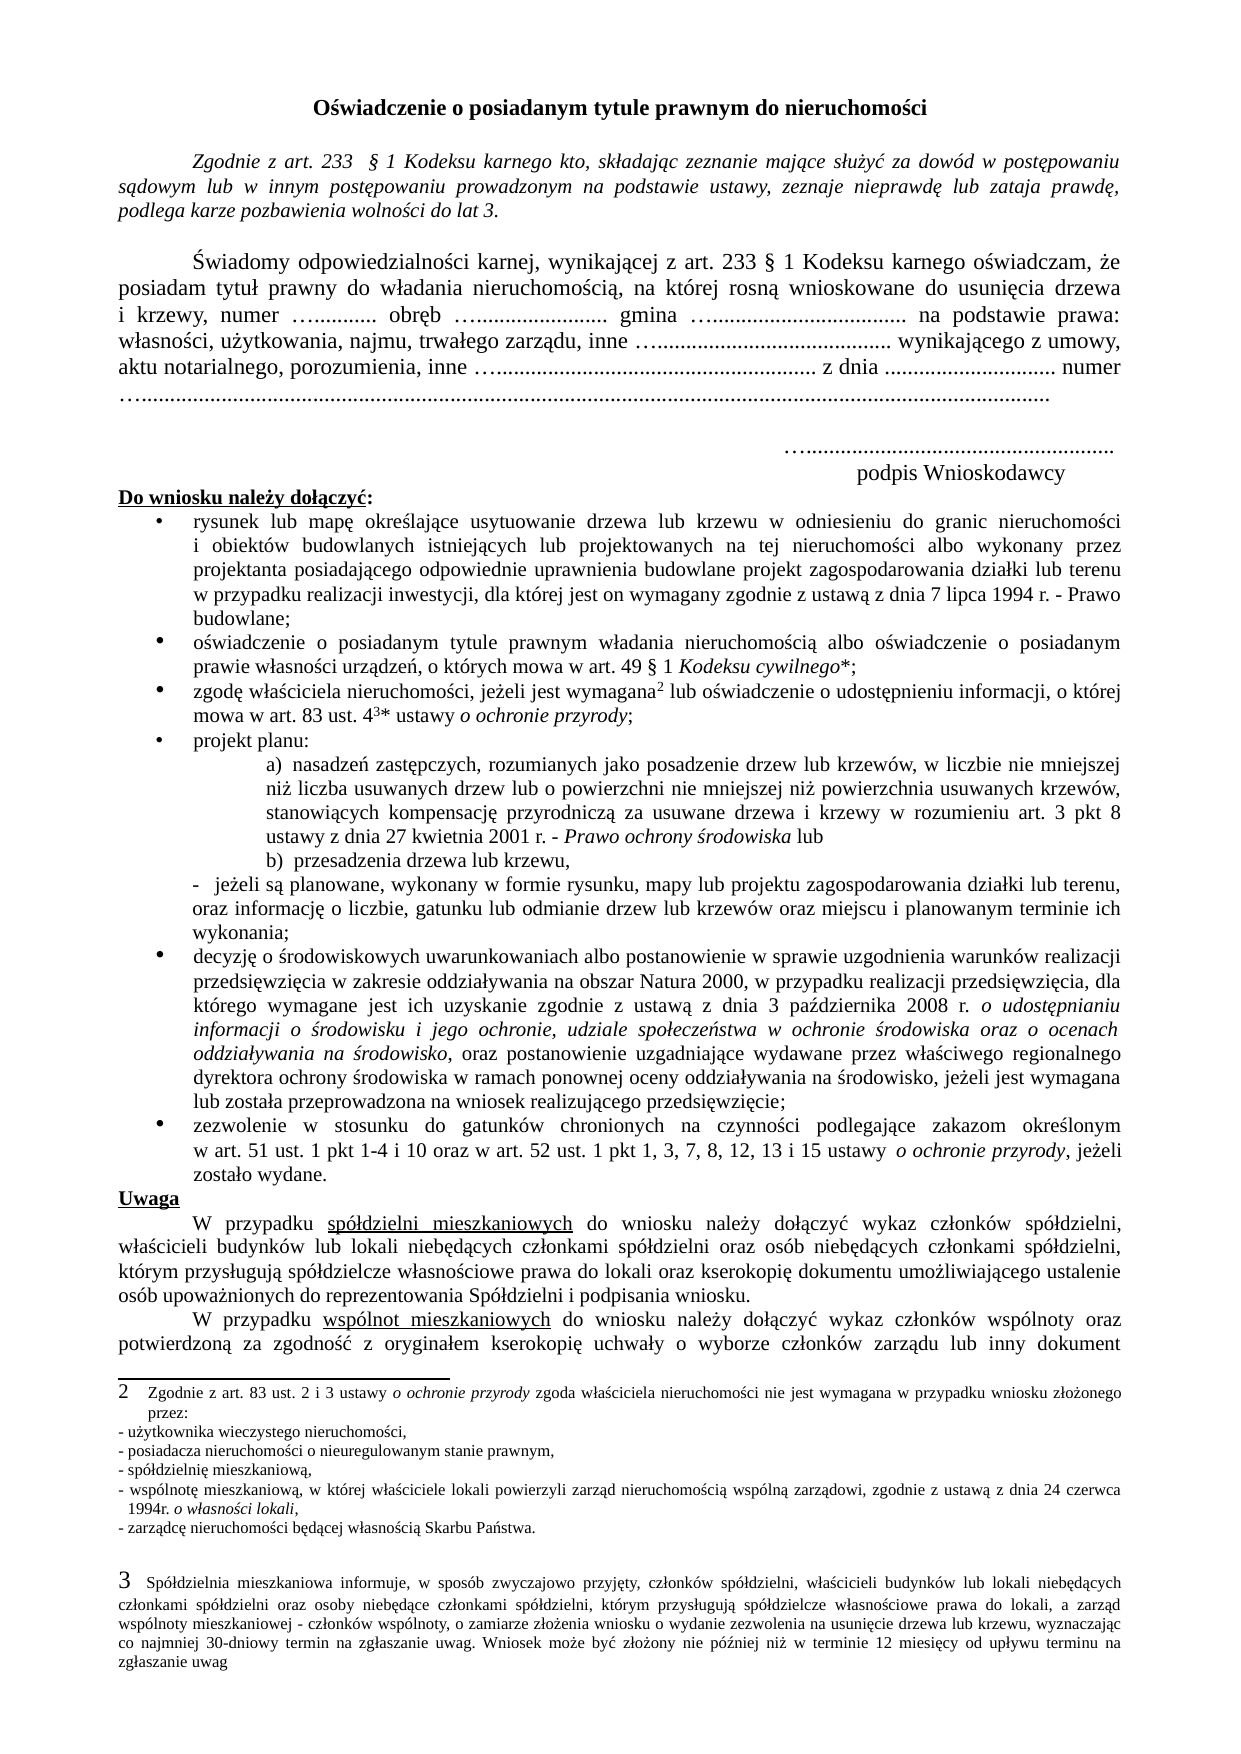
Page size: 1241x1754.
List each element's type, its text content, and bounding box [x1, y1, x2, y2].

text …...................................................... [118, 432, 1122, 459]
list - spółdzielnię mieszkaniową, [118, 1460, 1122, 1479]
text Zgodnie z art. 233 § 1 Kodeksu karnego kto, składając zeznanie mające służyć za dowód w postępowaniu sądowym lub w innym postępowaniu prowadzonym na podstawie ustawy, zeznaje nieprawdę lub zataja prawdę, podlega karze pozbawienia wolności do lat 3. [118, 147, 1122, 222]
list - użytkownika wieczystego nieruchomości, [118, 1422, 1122, 1441]
list zgodę właściciela nieruchomości, jeżeli jest wymagana lub oświadczenie o udostępnieniu informacji, o której mowa w art. 83 ust. 4* ustawy o ochronie przyrody; [156, 678, 1122, 727]
text podpis Wnioskodawcy [118, 459, 1122, 485]
text Świadomy odpowiedzialności karnej, wynikającej z art. 233 § 1 Kodeksu karnego oświadczam, że posiadam tytuł prawny do władania nieruchomością, na której rosną wnioskowane do usunięcia drzewa i krzewy, numer …........... obręb …....................... gmina ….................................. na podstawie prawa: własności, użytkowania, najmu, trwałego zarządu, inne …......................................... wynikającego z umowy, aktu notarialnego, porozumienia, inne …........................................................ z dnia .............................. numer …............................................................................................................................................................... [118, 248, 1122, 406]
list decyzję o środowiskowych uwarunkowaniach albo postanowienie w sprawie uzgodnienia warunków realizacji przedsięwzięcia w zakresie oddziaływania na obszar Natura 2000, w przypadku realizacji przedsięwzięcia, dla którego wymagane jest ich uzyskanie zgodnie z ustawą z dnia 3 października 2008 r. o udostępnianiu informacji o środowisku i jego ochronie, udziale społeczeństwa w ochronie środowiska oraz o ocenach oddziaływania na środowisko, oraz postanowienie uzgadniające wydawane przez właściwego regionalnego dyrektora ochrony środowiska w ramach ponownej oceny oddziaływania na środowisko, jeżeli jest wymagana lub została przeprowadzona na wniosek realizującego przedsięwzięcie; [156, 944, 1122, 1113]
list oświadczenie o posiadanym tytule prawnym władania nieruchomością albo oświadczenie o posiadanym prawie własności urządzeń, o których mowa w art. 49 § 1 Kodeksu cywilnego*; [156, 629, 1122, 678]
text a) nasadzeń zastępczych, rozumianych jako posadzenie drzew lub krzewów, w liczbie nie mniejszej niż liczba usuwanych drzew lub o powierzchni nie mniejszej niż powierzchnia usuwanych krzewów, stanowiących kompensację przyrodniczą za usuwane drzewa i krzewy w rozumieniu art. 3 pkt 8 ustawy z dnia 27 kwietnia 2001 r. - Prawo ochrony środowiska lub [266, 752, 1122, 848]
text Oświadczenie o posiadanym tytule prawnym do nieruchomości [118, 94, 1122, 121]
list Zgodnie z art. 83 ust. 2 i 3 ustawy o ochronie przyrody zgoda właściciela nieruchomości nie jest wymagana w przypadku wniosku złożonego przez: [118, 1379, 1122, 1422]
text b) przesadzenia drzewa lub krzewu, [266, 848, 1122, 872]
list - wspólnotę mieszkaniową, w której właściciele lokali powierzyli zarząd nieruchomością wspólną zarządowi, zgodnie z ustawą z dnia 24 czerwca 1994r. o własności lokali, [118, 1479, 1122, 1518]
text - jeżeli są planowane, wykonany w formie rysunku, mapy lub projektu zagospodarowania działki lub terenu, oraz informację o liczbie, gatunku lub odmianie drzew lub krzewów oraz miejscu i planowanym terminie ich wykonania; [192, 872, 1122, 944]
text Do wniosku należy dołączyć: [118, 485, 1122, 509]
list zezwolenie w stosunku do gatunków chronionych na czynności podlegające zakazom określonym w art. 51 ust. 1 pkt 1-4 i 10 oraz w art. 52 ust. 1 pkt 1, 3, 7, 8, 12, 13 i 15 ustawy o ochronie przyrody, jeżeli zostało wydane. [156, 1113, 1122, 1186]
list rysunek lub mapę określające usytuowanie drzewa lub krzewu w odniesieniu do granic nieruchomości i obiektów budowlanych istniejących lub projektowanych na tej nieruchomości albo wykonany przez projektanta posiadającego odpowiednie uprawnienia budowlane projekt zagospodarowania działki lub terenu w przypadku realizacji inwestycji, dla której jest on wymagany zgodnie z ustawą z dnia 7 lipca 1994 r. - Prawo budowlane; [156, 509, 1122, 629]
list Spółdzielnia mieszkaniowa informuje, w sposób zwyczajowo przyjęty, członków spółdzielni, właścicieli budynków lub lokali niebędących członkami spółdzielni oraz osoby niebędące członkami spółdzielni, którym przysługują spółdzielcze własnościowe prawa do lokali, a zarząd wspólnoty mieszkaniowej - członków wspólnoty, o zamiarze złożenia wniosku o wydanie zezwolenia na usunięcie drzewa lub krzewu, wyznaczając co najmniej 30-dniowy termin na zgłaszanie uwag. Wniosek może być złożony nie później niż w terminie 12 miesięcy od upływu terminu na zgłaszanie uwag [118, 1566, 1122, 1671]
list projekt planu: [156, 727, 1122, 752]
text W przypadku spółdzielni mieszkaniowych do wniosku należy dołączyć wykaz członków spółdzielni, właścicieli budynków lub lokali niebędących członkami spółdzielni oraz osób niebędących członkami spółdzielni, którym przysługują spółdzielcze własnościowe prawa do lokali oraz kserokopię dokumentu umożliwiającego ustalenie osób upoważnionych do reprezentowania Spółdzielni i podpisania wniosku. [118, 1210, 1122, 1307]
list - zarządcę nieruchomości będącej własnością Skarbu Państwa. [118, 1518, 1122, 1537]
text W przypadku wspólnot mieszkaniowych do wniosku należy dołączyć wykaz członków wspólnoty oraz potwierdzoną za zgodność z oryginałem kserokopię uchwały o wyborze członków zarządu lub inny dokument [118, 1307, 1122, 1355]
list - posiadacza nieruchomości o nieuregulowanym stanie prawnym, [118, 1441, 1122, 1460]
text Uwaga [118, 1186, 1122, 1210]
